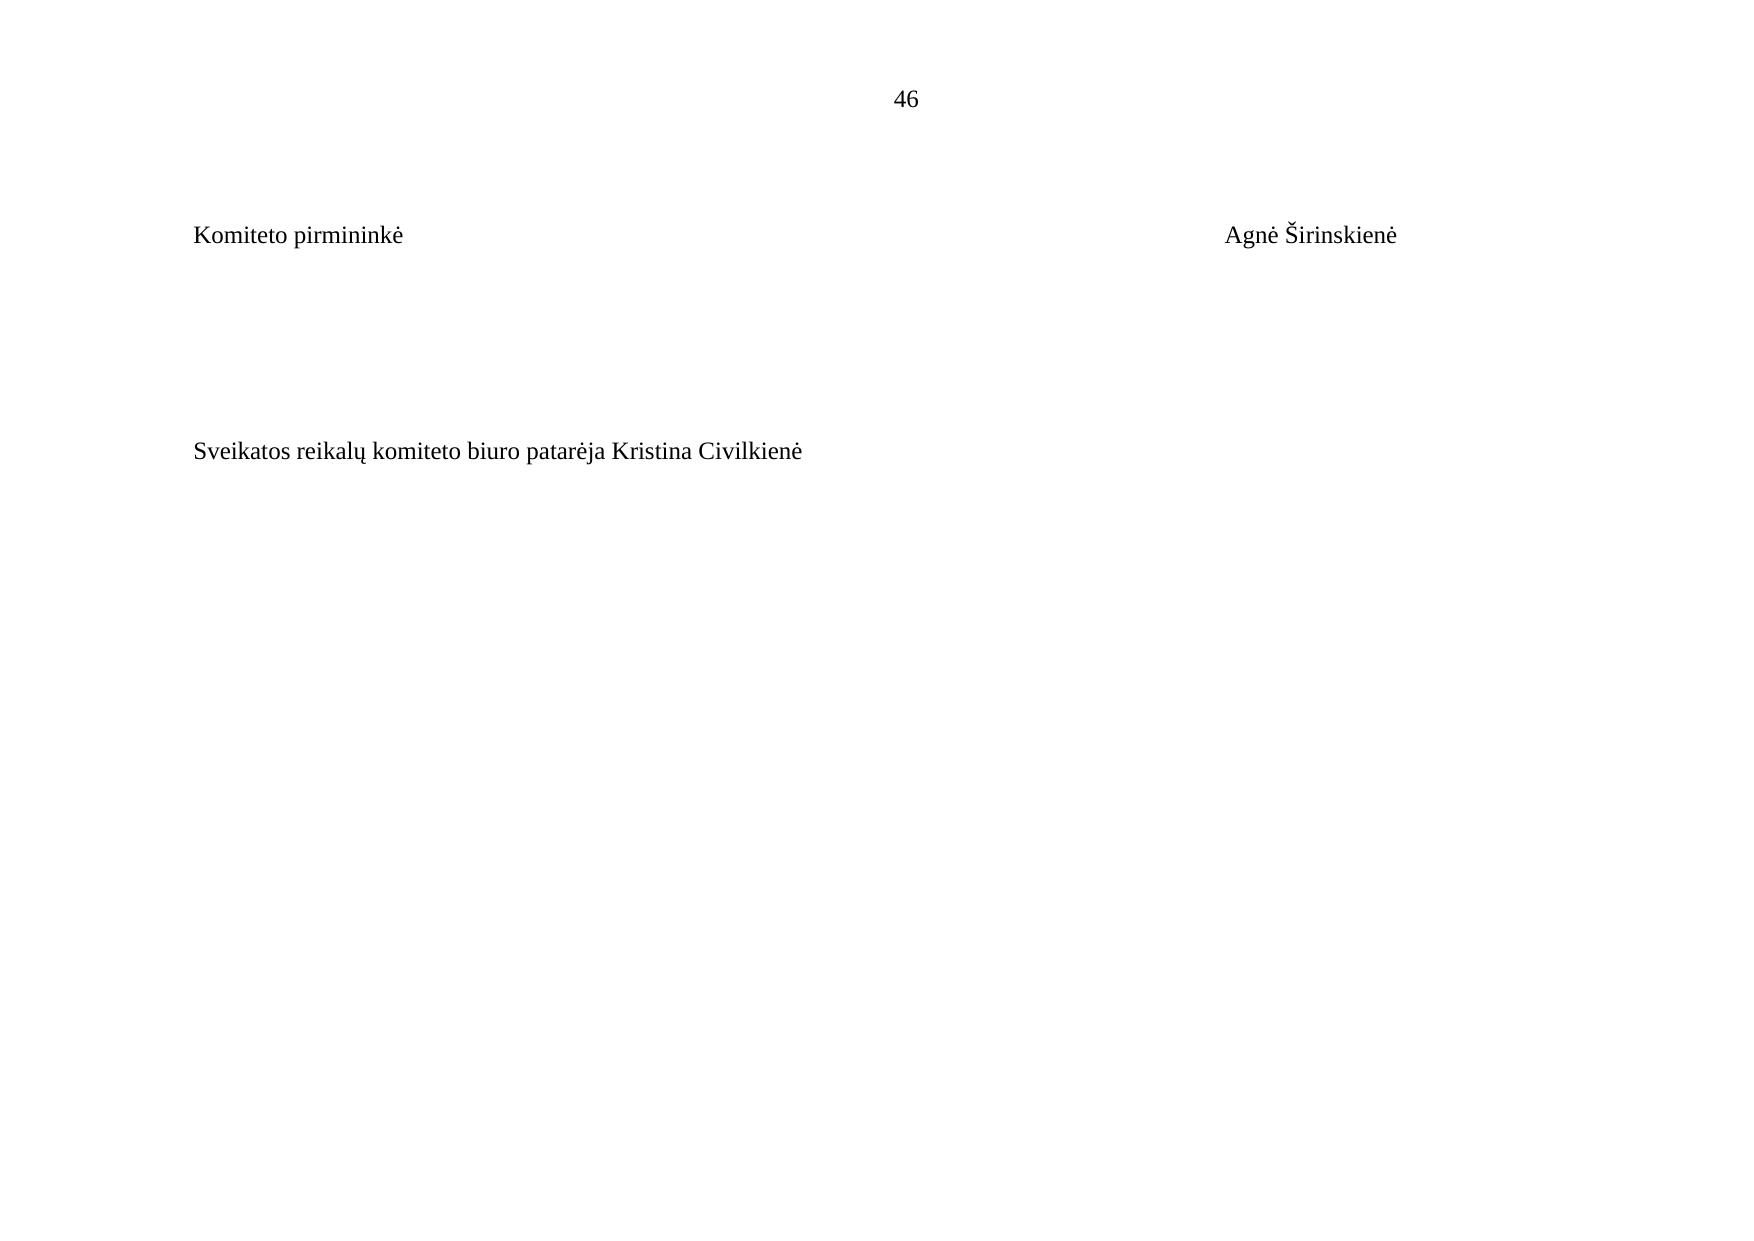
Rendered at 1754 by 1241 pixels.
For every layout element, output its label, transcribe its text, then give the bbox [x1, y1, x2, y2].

text Sveikatos reikalų komiteto biuro patarėja Kristina Civilkienė [118, 436, 1694, 465]
text Komiteto pirmininkė Agnė Širinskienė [118, 220, 1694, 249]
